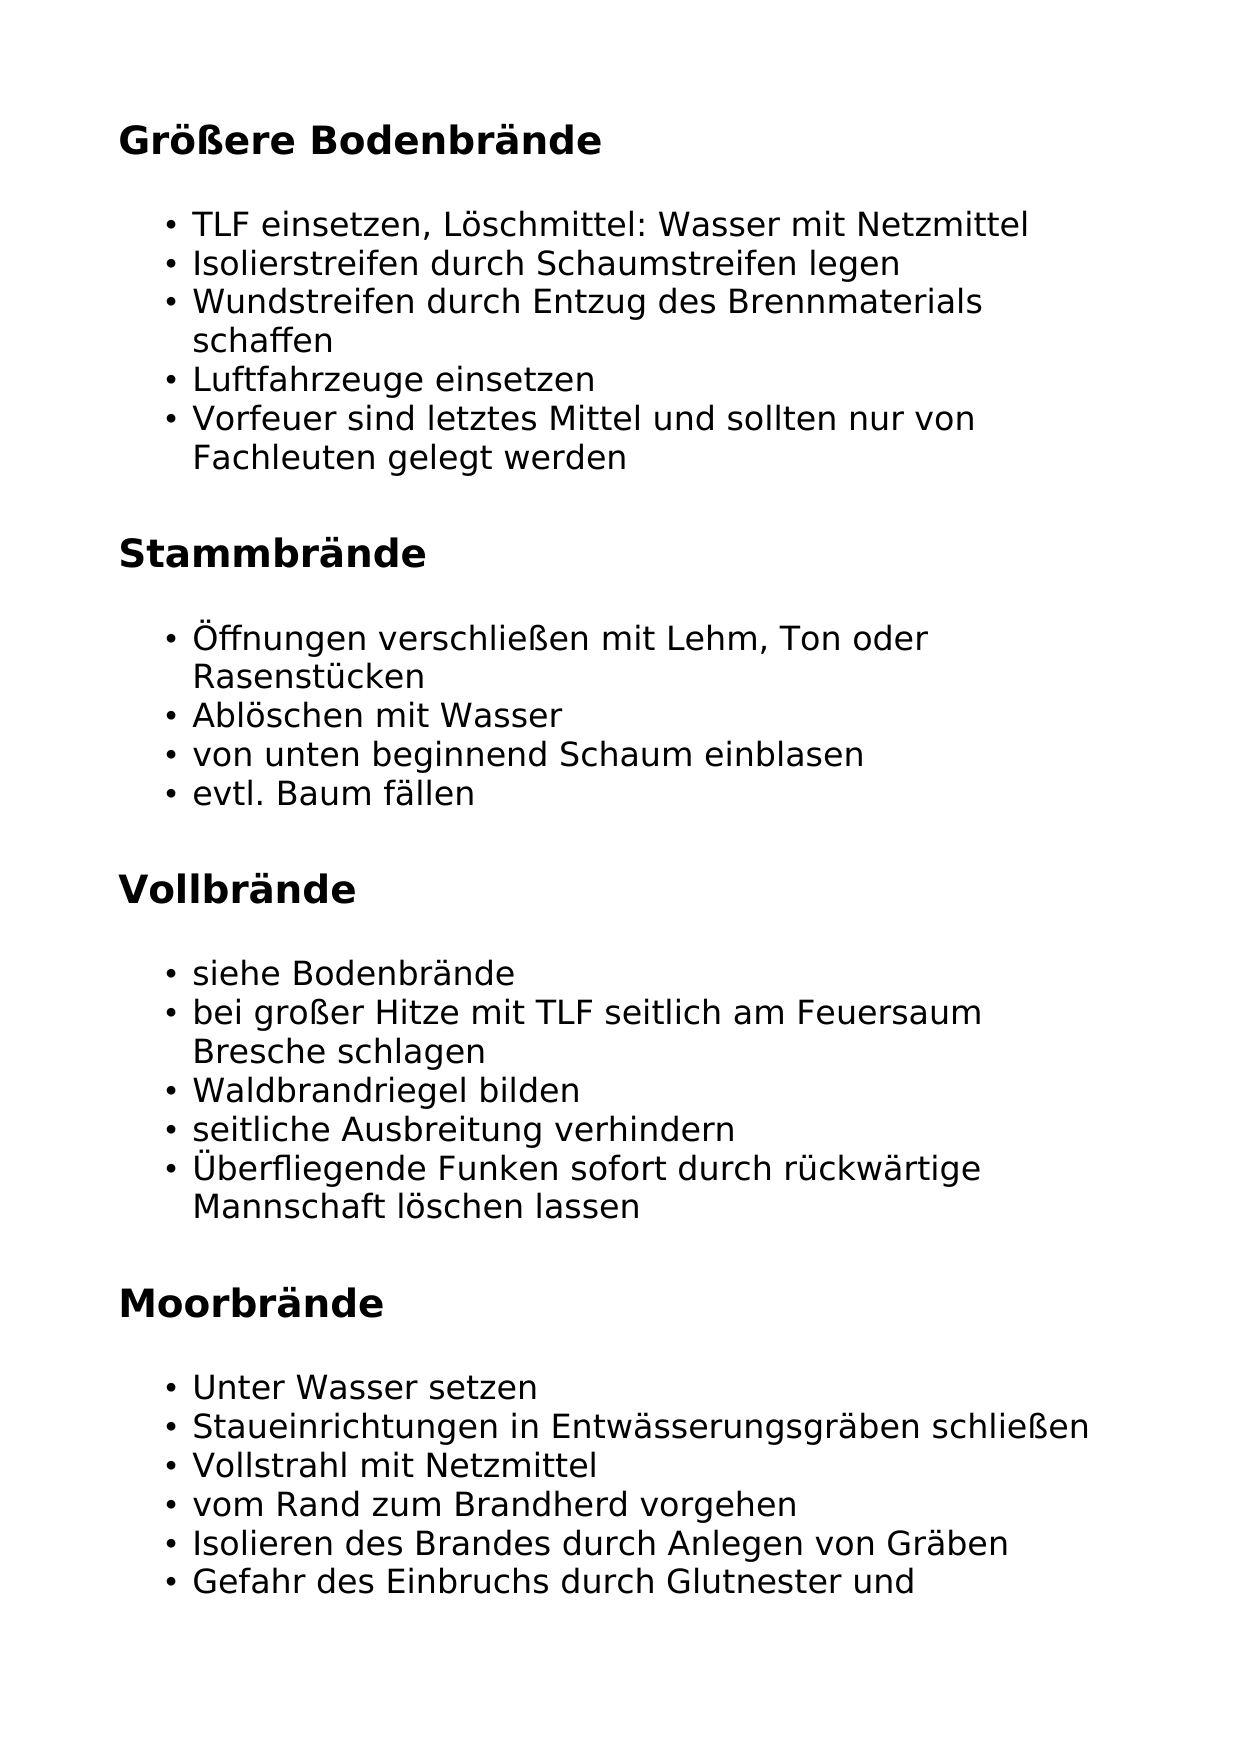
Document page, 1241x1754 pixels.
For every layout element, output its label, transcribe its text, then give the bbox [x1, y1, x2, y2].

list Vorfeuer sind letztes Mittel und sollten nur von Fachleuten gelegt werden [177, 399, 1122, 477]
list Luftfahrzeuge einsetzen [177, 361, 1122, 399]
list seitliche Ausbreitung verhindern [177, 1110, 1122, 1149]
list TLF einsetzen, Löschmittel: Wasser mit Netzmittel [177, 205, 1122, 244]
subtitle Größere Bodenbrände [118, 118, 1122, 163]
list von unten beginnend Schaum einblasen [177, 736, 1122, 774]
list Waldbrandriegel bilden [177, 1071, 1122, 1110]
list Öffnungen verschließen mit Lehm, Ton oder Rasenstücken [177, 619, 1122, 697]
list Unter Wasser setzen [177, 1368, 1122, 1407]
subtitle Moorbrände [118, 1281, 1122, 1327]
list vom Rand zum Brandherd vorgehen [177, 1485, 1122, 1524]
list siehe Bodenbrände [177, 955, 1122, 994]
list Isolierstreifen durch Schaumstreifen legen [177, 244, 1122, 283]
subtitle Stammbrände [118, 532, 1122, 577]
list bei großer Hitze mit TLF seitlich am Feuersaum Bresche schlagen [177, 994, 1122, 1071]
list Gefahr des Einbruchs durch Glutnester und [177, 1563, 1122, 1602]
list Ablöschen mit Wasser [177, 697, 1122, 736]
list Vollstrahl mit Netzmittel [177, 1446, 1122, 1485]
subtitle Vollbrände [118, 868, 1122, 913]
list Wundstreifen durch Entzug des Brennmaterials schaffen [177, 283, 1122, 361]
list evtl. Baum fällen [177, 774, 1122, 813]
list Überfliegende Funken sofort durch rückwärtige Mannschaft löschen lassen [177, 1149, 1122, 1227]
list Staueinrichtungen in Entwässerungsgräben schließen [177, 1407, 1122, 1446]
list Isolieren des Brandes durch Anlegen von Gräben [177, 1524, 1122, 1563]
